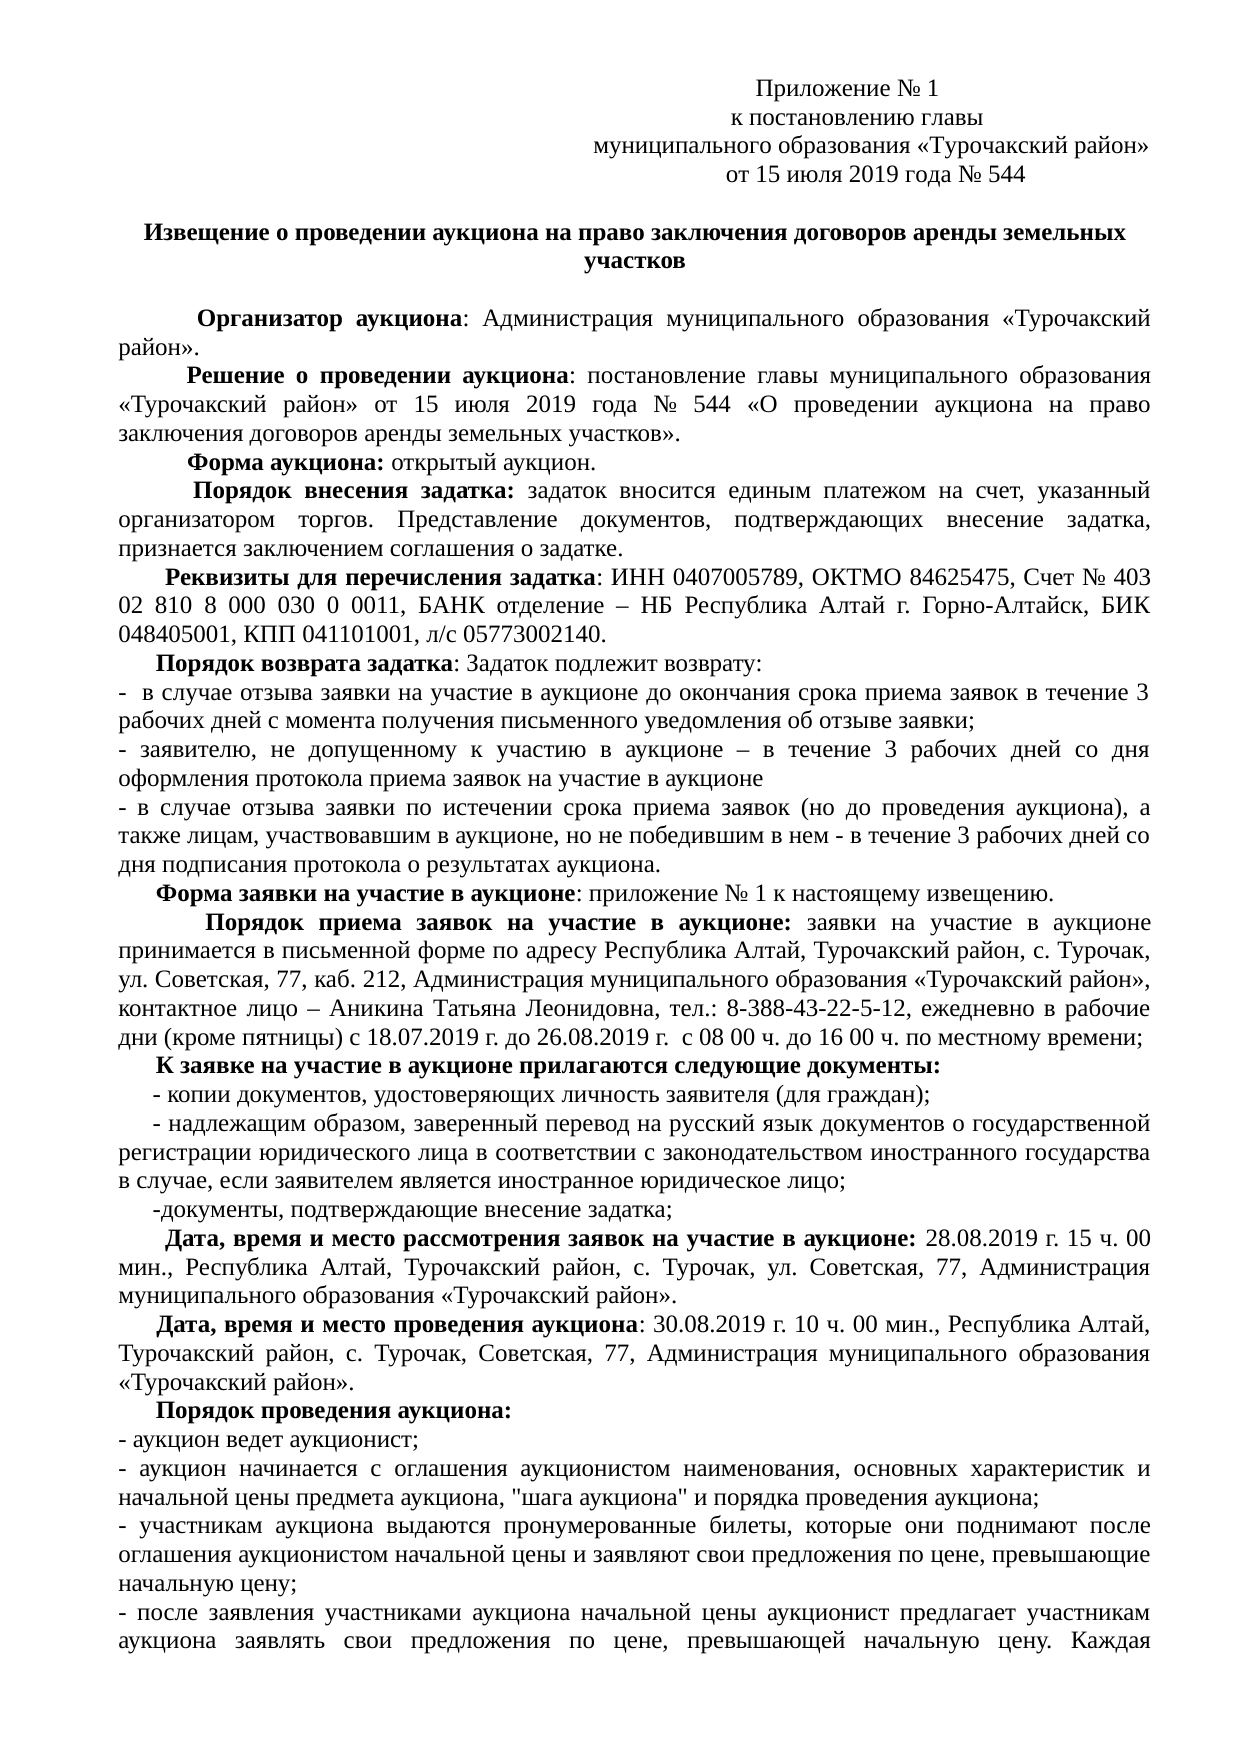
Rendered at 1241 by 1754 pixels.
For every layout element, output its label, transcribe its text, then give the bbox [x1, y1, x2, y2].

text Реквизиты для перечисления задатка: ИНН 0407005789, ОКТМО 84625475, Счет № 403 02 810 8 000 030 0 0011, БАНК отделение – НБ Республика Алтай г. Горно-Алтайск, БИК 048405001, КПП 041101001, л/с 05773002140. [118, 562, 1152, 648]
text к постановлению главы [118, 102, 1152, 131]
text Организатор аукциона: Администрация муниципального образования «Турочакский район». [118, 303, 1152, 361]
text - копии документов, удостоверяющих личность заявителя (для граждан); [118, 1079, 1152, 1108]
text -документы, подтверждающие внесение задатка; [118, 1194, 1152, 1223]
text - в случае отзыва заявки по истечении срока приема заявок (но до проведения аукциона), а также лицам, участвовавшим в аукционе, но не победившим в нем - в течение 3 рабочих дней со дня подписания протокола о результатах аукциона. [118, 792, 1152, 878]
text Решение о проведении аукциона: постановление главы муниципального образования «Турочакский район» от 15 июля 2019 года № 544 «О проведении аукциона на право заключения договоров аренды земельных участков». [118, 361, 1152, 447]
text Порядок возврата задатка: Задаток подлежит возврату: [118, 648, 1152, 677]
text Форма заявки на участие в аукционе: приложение № 1 к настоящему извещению. [118, 878, 1152, 907]
text Приложение № 1 [118, 73, 1152, 102]
text от 15 июля 2019 года № 544 [118, 159, 1152, 188]
text - аукцион ведет аукционист; [118, 1424, 1152, 1453]
text Порядок приема заявок на участие в аукционе: заявки на участие в аукционе принимается в письменной форме по адресу Республика Алтай, Турочакский район, с. Турочак, ул. Советская, 77, каб. 212, Администрация муниципального образования «Турочакский район», контактное лицо – Аникина Татьяна Леонидовна, тел.: 8-388-43-22-5-12, ежедневно в рабочие дни (кроме пятницы) с 18.07.2019 г. до 26.08.2019 г. с 08 00 ч. до 16 00 ч. по местному времени; [118, 907, 1152, 1051]
text К заявке на участие в аукционе прилагаются следующие документы: [118, 1051, 1152, 1079]
text Порядок внесения задатка: задаток вносится единым платежом на счет, указанный организатором торгов. Представление документов, подтверждающих внесение задатка, признается заключением соглашения о задатке. [118, 476, 1152, 562]
text - заявителю, не допущенному к участию в аукционе – в течение 3 рабочих дней со дня оформления протокола приема заявок на участие в аукционе [118, 734, 1152, 792]
text - аукцион начинается с оглашения аукционистом наименования, основных характеристик и начальной цены предмета аукциона, "шага аукциона" и порядка проведения аукциона; [118, 1453, 1152, 1511]
text Порядок проведения аукциона: [118, 1396, 1152, 1424]
text Дата, время и место проведения аукциона: 30.08.2019 г. 10 ч. 00 мин., Республика Алтай, Турочакский район, с. Турочак, Советская, 77, Администрация муниципального образования «Турочакский район». [118, 1309, 1152, 1396]
text - участникам аукциона выдаются пронумерованные билеты, которые они поднимают после оглашения аукционистом начальной цены и заявляют свои предложения по цене, превышающие начальную цену; [118, 1511, 1152, 1597]
text Извещение о проведении аукциона на право заключения договоров аренды земельных участков [118, 217, 1152, 274]
text Дата, время и место рассмотрения заявок на участие в аукционе: 28.08.2019 г. 15 ч. 00 мин., Республика Алтай, Турочакский район, с. Турочак, ул. Советская, 77, Администрация муниципального образования «Турочакский район». [118, 1223, 1152, 1309]
text Форма аукциона: открытый аукцион. [118, 447, 1152, 476]
text муниципального образования «Турочакский район» [118, 131, 1152, 159]
text - надлежащим образом, заверенный перевод на русский язык документов о государственной регистрации юридического лица в соответствии с законодательством иностранного государства в случае, если заявителем является иностранное юридическое лицо; [118, 1108, 1152, 1194]
text - после заявления участниками аукциона начальной цены аукционист предлагает участникам аукциона заявлять свои предложения по цене, превышающей начальную цену. Каждая [118, 1597, 1152, 1654]
text - в случае отзыва заявки на участие в аукционе до окончания срока приема заявок в течение 3 рабочих дней с момента получения письменного уведомления об отзыве заявки; [118, 677, 1152, 734]
